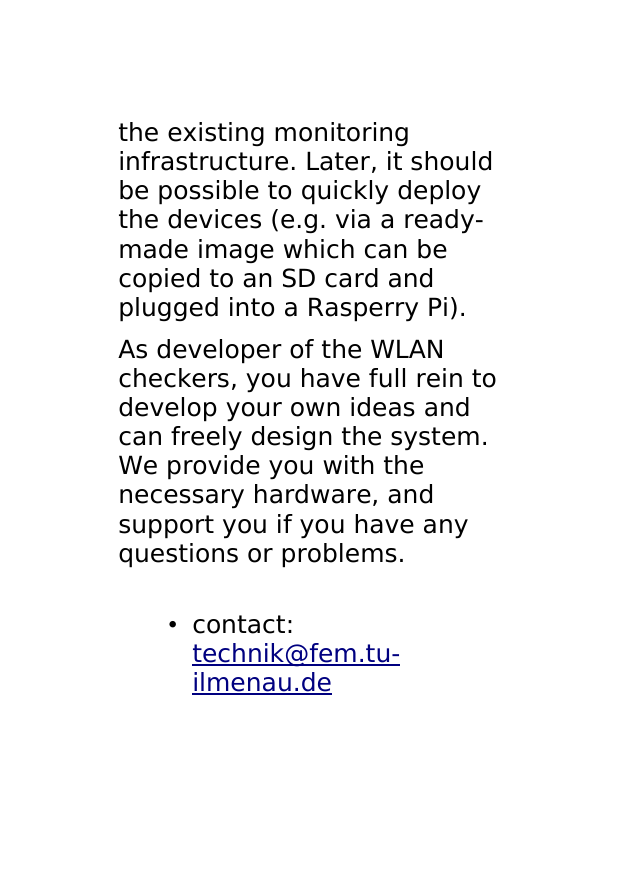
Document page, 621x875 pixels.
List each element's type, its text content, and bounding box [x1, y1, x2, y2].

text the existing monitoring infrastructure. Later, it should be possible to quickly deploy the devices (e.g. via a ready-made image which can be copied to an SD card and plugged into a Rasperry Pi). [118, 118, 502, 322]
text As developer of the WLAN checkers, you have full rein to develop your own ideas and can freely design the system. We provide you with the necessary hardware, and support you if you have any questions or problems. [118, 335, 502, 568]
list contact: technik@fem.tu-ilmenau.de [177, 610, 502, 698]
